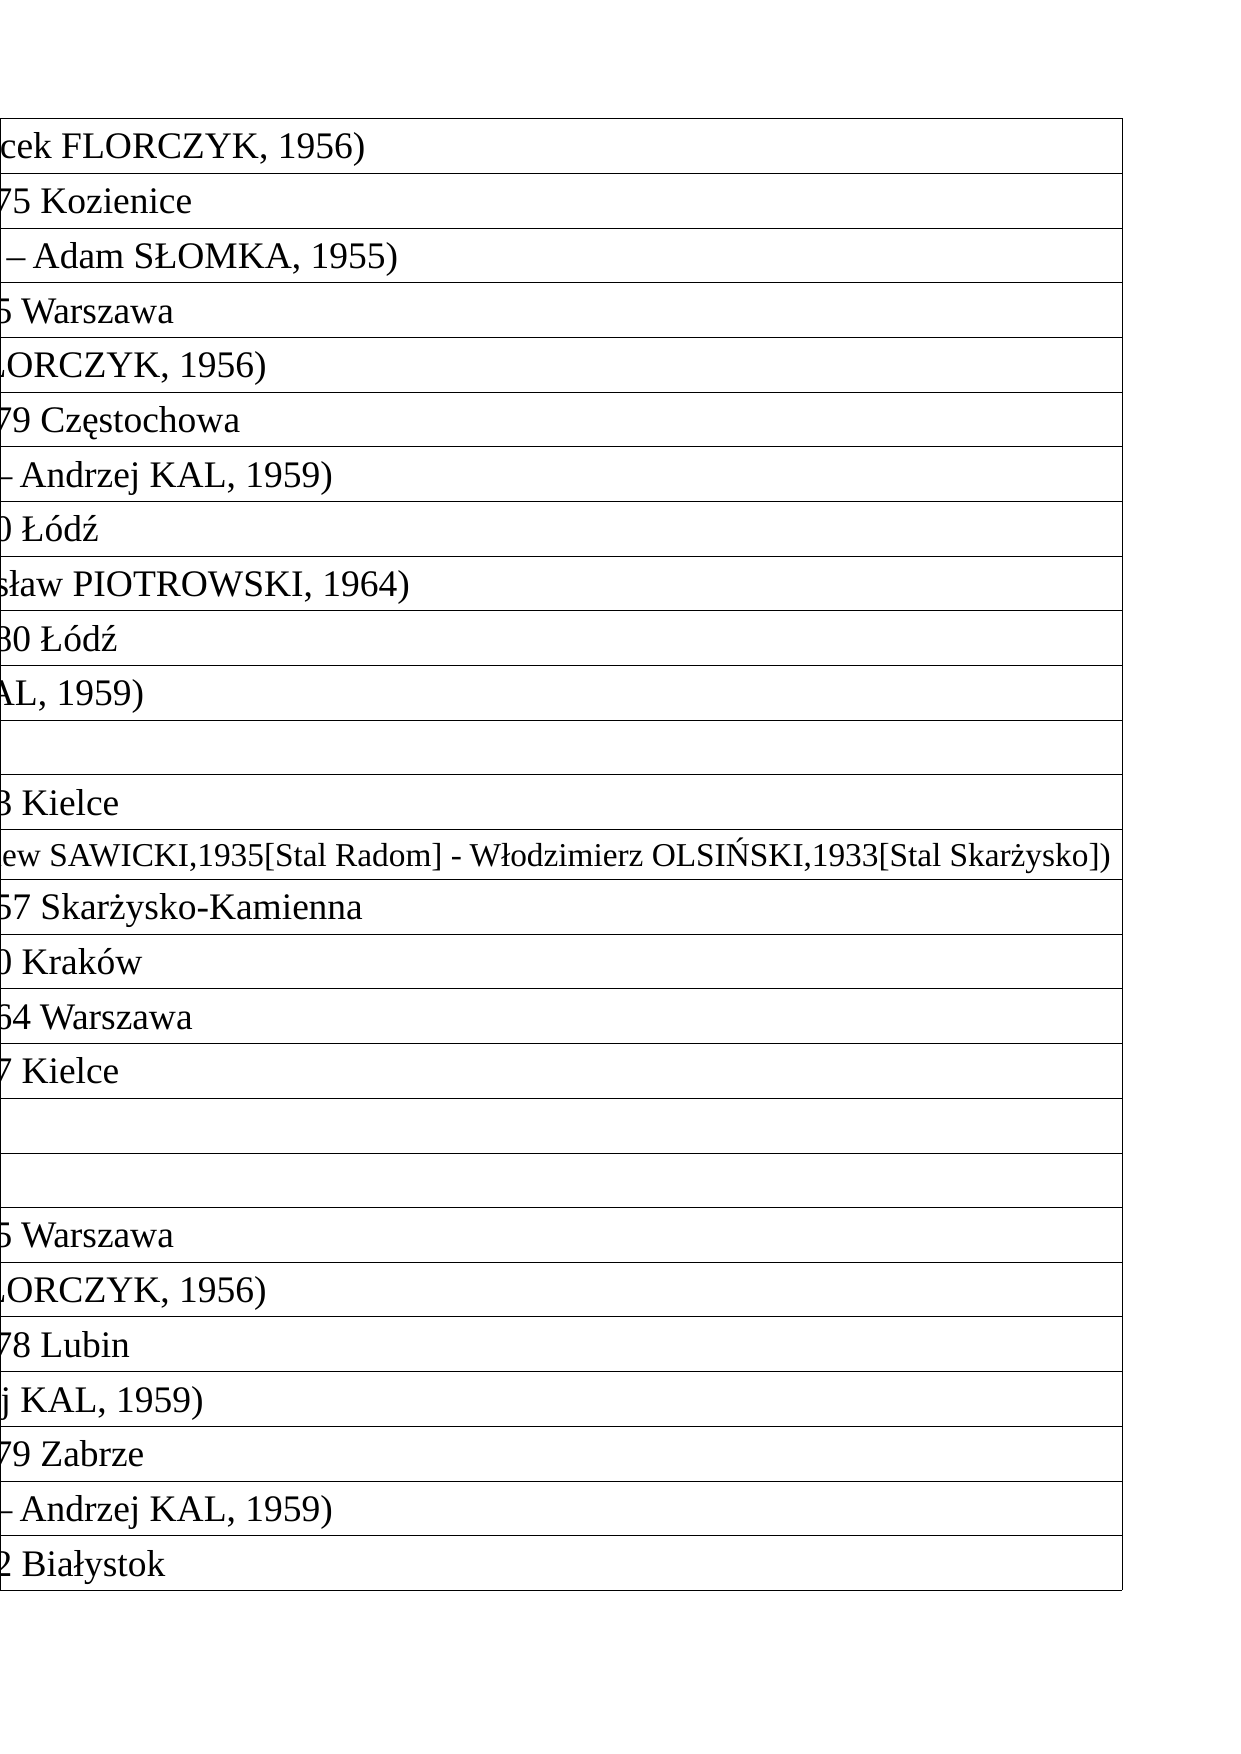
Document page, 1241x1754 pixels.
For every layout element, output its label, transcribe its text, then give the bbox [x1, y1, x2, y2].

table_cell 5.07.1953 Kielce [1, 775, 1122, 829]
table_cell 9.07.1960 Kraków [1, 935, 1122, 988]
table_cell 6.08.1967 Kielce [1, 1044, 1122, 1098]
table_cell 5.06.1980 Łódź [1, 502, 1122, 556]
table_cell 27.05.1979 Częstochowa [1, 393, 1122, 446]
table_cell (Arkadiusz WODNICKI, 1960 – Artur KAL, 1961 – Grzegorz PODSIADŁO, 1959 – Andrzej KAL, 1959) [1, 1372, 1122, 1426]
table_cell 9.08.1975 Warszawa [1, 283, 1122, 337]
table_cell 17.09.1978 Lubin [1, 1317, 1122, 1371]
table_cell (Jacek FLORCZYK, 1956 – Władysław CHOJNOWSKI, 1949 – Roman FOSTRIAK, 1955 – Andrzej KAL, 1959) [1, 447, 1122, 501]
table_cell (Roman FOSTRIAK, 1955 – Jacek FLORCZYK, 1956 – Władysław CHOJNOWSKI, 1949 – Andrzej KAL, 1959) [1, 1482, 1122, 1535]
table_cell (Ireneusz ZGRZEBNICKI, 1950 – Henryk SOKÓŁ, 1954 – Eugeniusz BRODOWSKI, 1955 – Adam SŁOMKA, 1955) [1, 229, 1122, 282]
table_cell 9.08.1975 Warszawa [1, 1208, 1122, 1262]
table_cell (Jerzy BOŻYK,1931[Stal Starachowice] - Zdobysław STRADOWSKI,1936[Budowlani Kielce] - Zbigniew SAWICKI,1935[Stal Radom] - Włodzimierz OLSIŃSKI,1933[Stal Skarżysko]) [1, 830, 1122, 879]
table_cell (Stefan ROSIŃSKI, 1941[Broń Radom] – Jan ODROBINA, 1943[Wisła Sandomierz] - ? - ?) [1, 1099, 1122, 1152]
table_cell (Marek CIOSEK, 1956 – Witold TARNOWSKI, 1956 – Grzegorz JANYST, 1956 – Jacek FLORCZYK, 1956) [1, 338, 1122, 392]
table_cell 6.06.1982 Białystok [1, 1536, 1122, 1590]
table_cell 18.07.1964 Warszawa [1, 989, 1122, 1043]
table_cell (Jacek FLORCZYK, 1956 – Czesław PIOTROWSKI, 1964 – Artur KAL, 1961 – Andrzej KAL, 1959) [1, 666, 1122, 720]
table_cell 23.06.1979 Zabrze [1, 1427, 1122, 1481]
table_cell Wyniki lepsze i równe rekordom sztafet łączonych [1, 721, 1122, 774]
table_cell (Witold TARNOWSKI, 1956 – Grzegorz JANYST, 1956 – Andrzej KOŚCIOŁEK, 1955 – Jacek FLORCZYK, 1956) [1, 119, 1122, 173]
table_cell (Marek CIOSEK, 1956 – Witold TARNOWSKI, 1956 – Grzegorz JANYST, 1956 – Jacek FLORCZYK, 1956) [1, 1263, 1122, 1316]
table_cell 14.07.1957 Skarżysko-Kamienna [1, 880, 1122, 934]
table_cell 21.06.1980 Łódź [1, 611, 1122, 665]
table_cell 12.07.1975 Kozienice [1, 174, 1122, 227]
table_cell Pomiar elektryczny [1, 1154, 1122, 1207]
table_cell (Roman FOSTRIAK, 1955 – Władysław CHOJNOWSKI, 1949 – Andrzej KAL, 1959 – Czesław PIOTROWSKI, 1964) [1, 557, 1122, 610]
